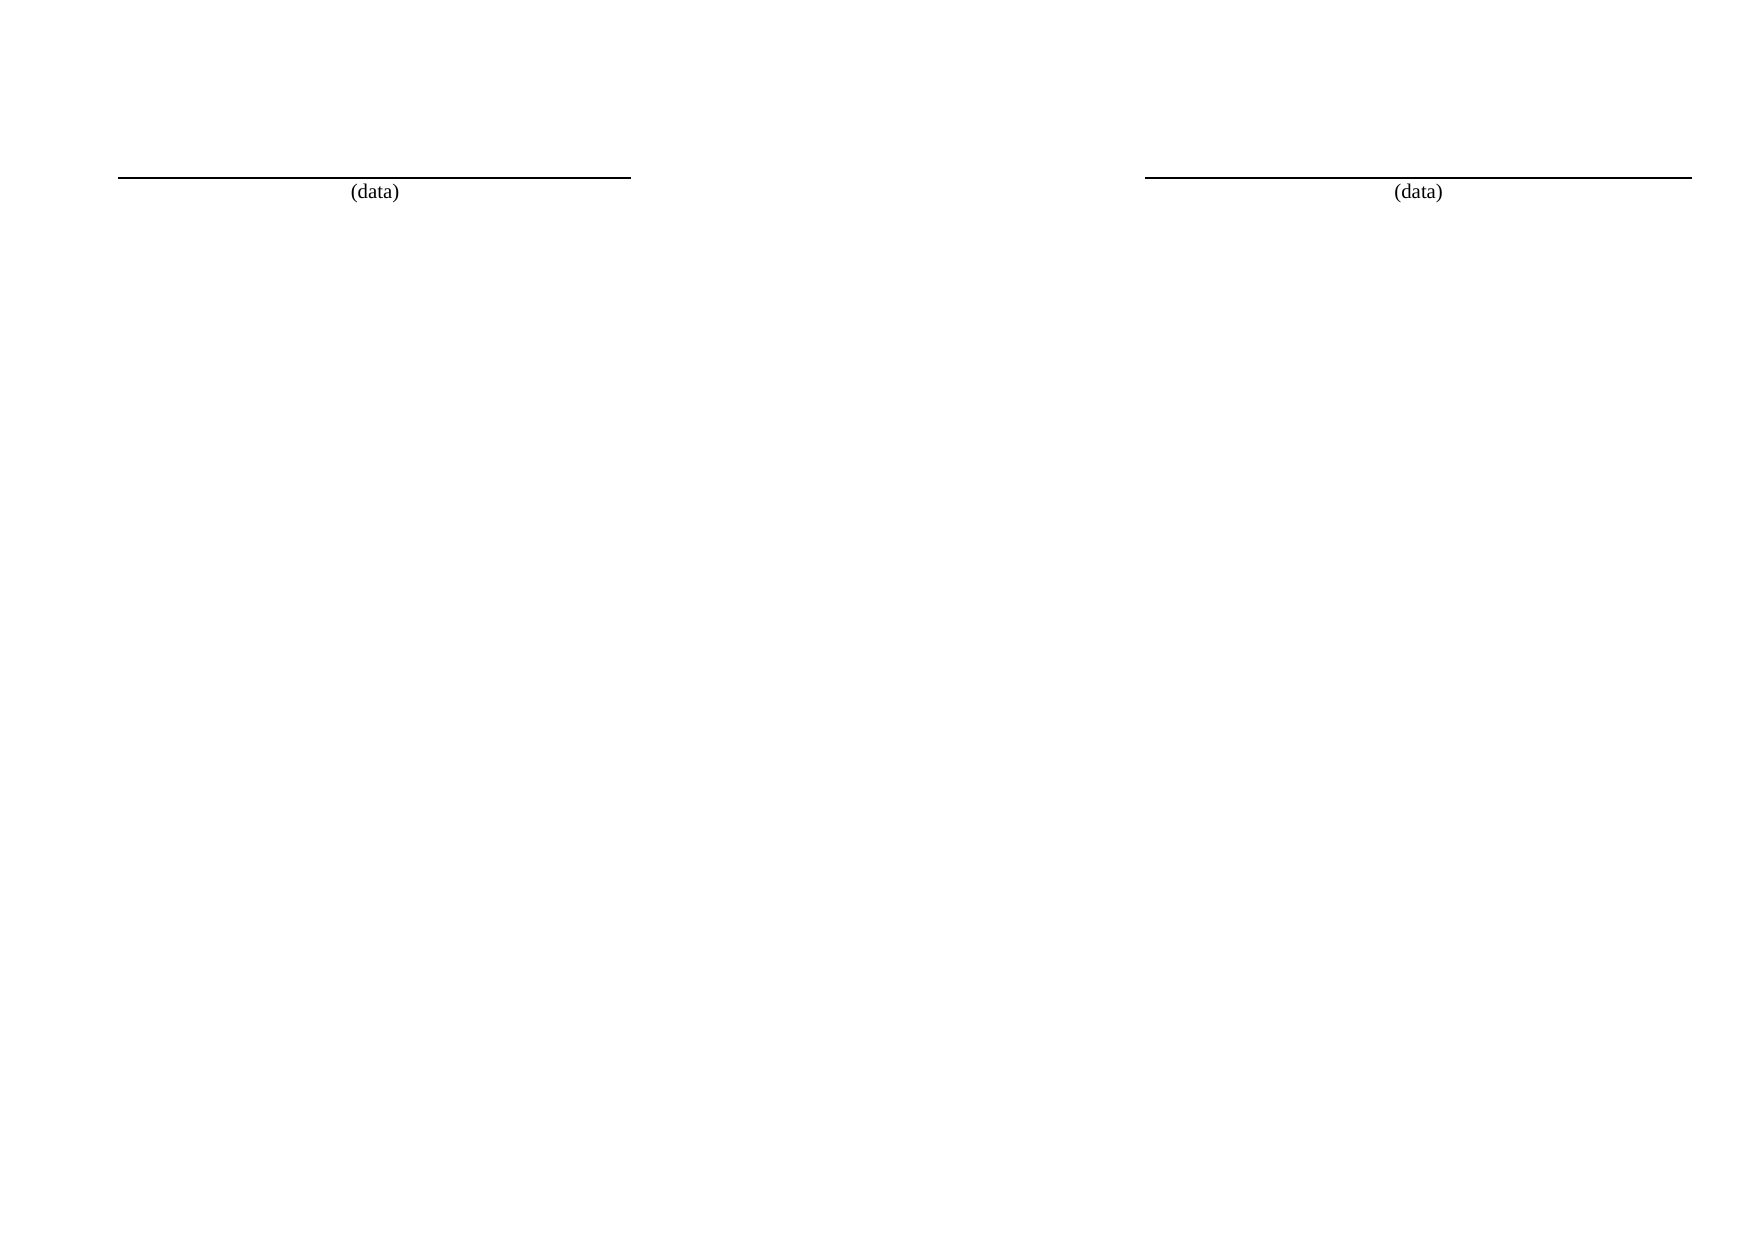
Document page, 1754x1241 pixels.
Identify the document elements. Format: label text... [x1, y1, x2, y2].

table_cell (data) [1145, 179, 1692, 203]
table_cell [631, 177, 1145, 203]
table_cell (data) [118, 179, 631, 203]
